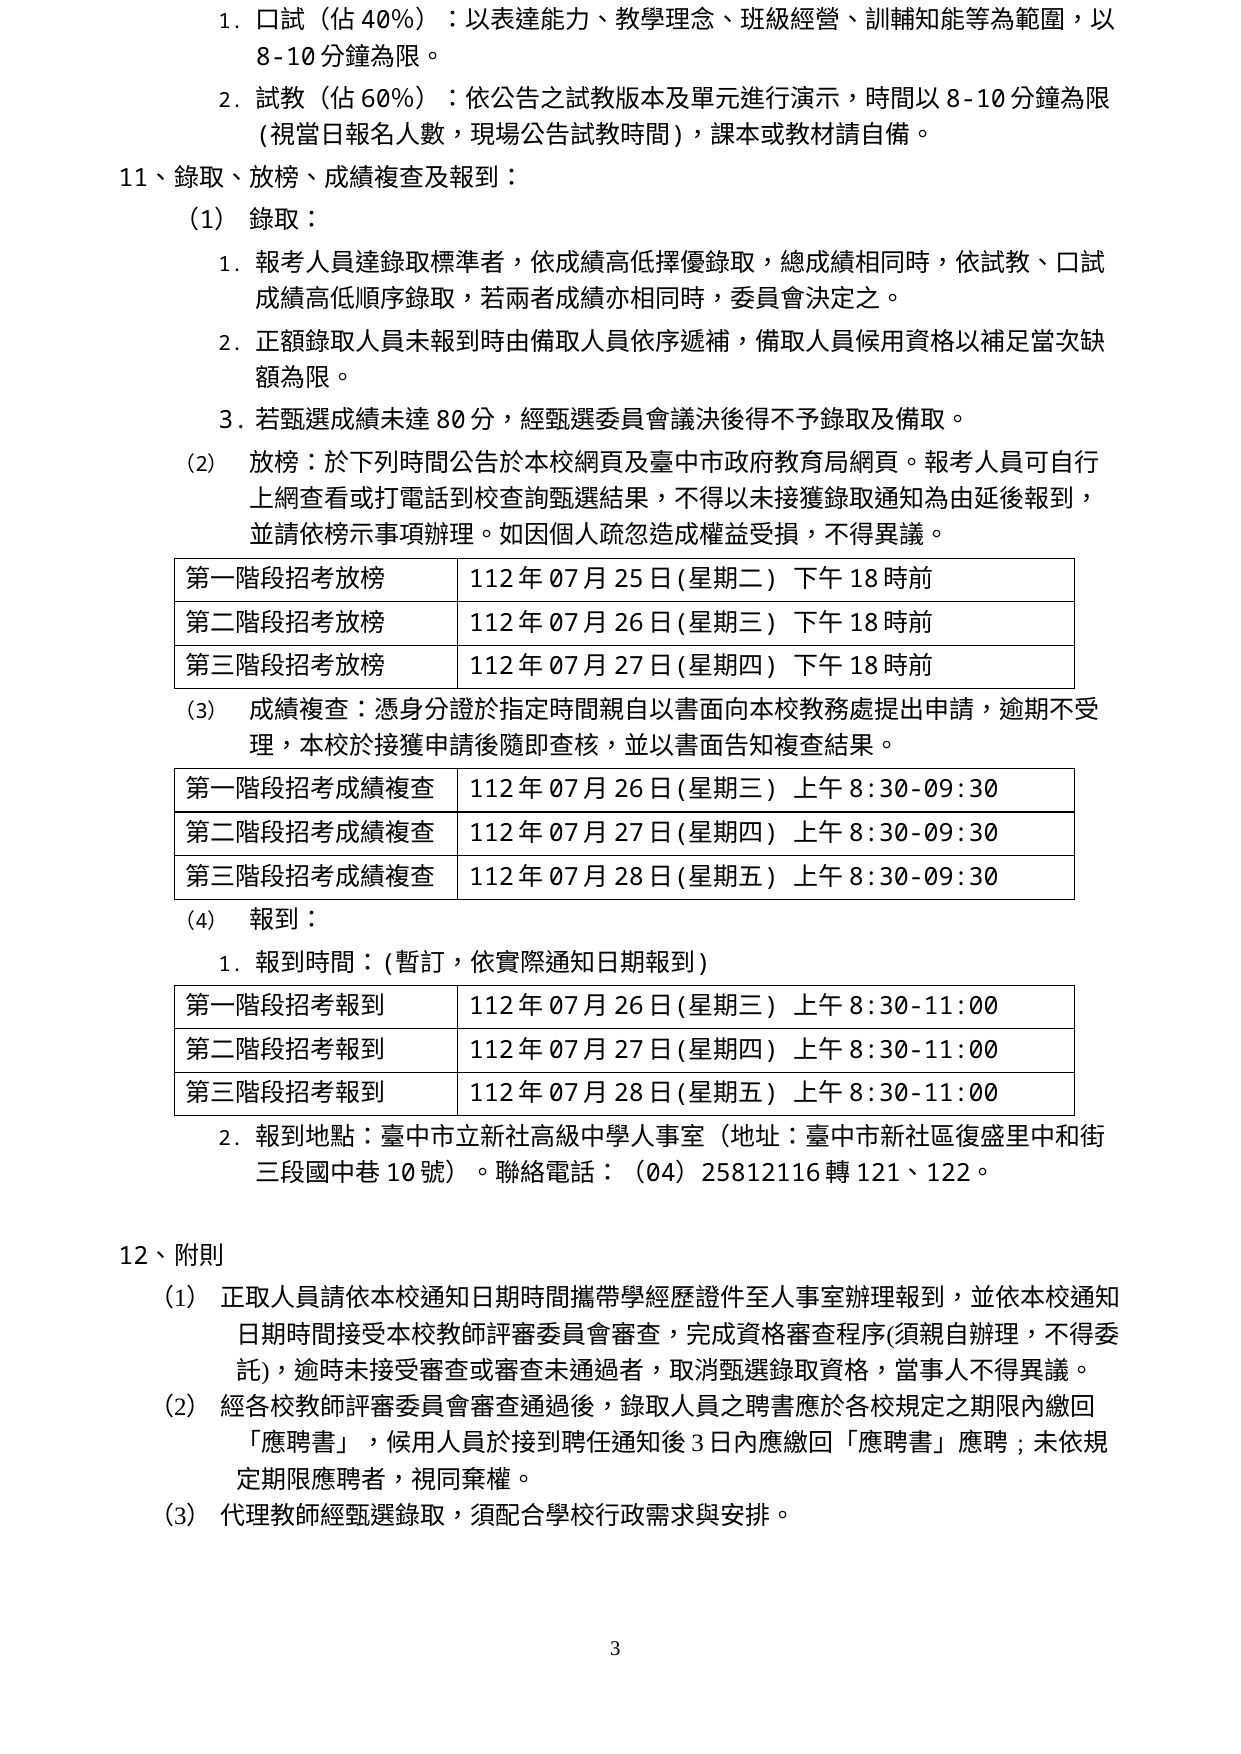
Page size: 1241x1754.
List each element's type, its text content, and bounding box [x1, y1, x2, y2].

table_cell 第二階段招考報到 [175, 1029, 457, 1072]
table_header 第一階段招考成績複查 [175, 769, 457, 811]
table_cell 112年07月27日(星期四) 上午8:30-09:30 [458, 813, 1074, 855]
list 試教（佔60％）：依公告之試教版本及單元進行演示，時間以8-10分鐘為限(視當日報名人數，現場公告試教時間)，課本或教材請自備。 [218, 79, 1122, 151]
list 口試（佔40％）：以表達能力、教學理念、班級經營、訓輔知能等為範圍，以8-10分鐘為限。 [218, 0, 1122, 72]
list 報考人員達錄取標準者，依成績高低擇優錄取，總成績相同時，依試教、口試成績高低順序錄取，若兩者成績亦相同時，委員會決定之。 [218, 242, 1122, 315]
list 錄取、放榜、成績複查及報到： [118, 157, 1122, 194]
list 正額錄取人員未報到時由備取人員依序遞補，備取人員候用資格以補足當次缺額為限。 [218, 321, 1122, 394]
list 若甄選成績未達80分，經甄選委員會議決後得不予錄取及備取。 [218, 400, 1122, 436]
list 成績複查：憑身分證於指定時間親自以書面向本校教務處提出申請，逾期不受理，本校於接獲申請後隨即查核，並以書面告知複查結果。 [174, 689, 1122, 762]
table_header 112年07月25日(星期二) 下午18時前 [458, 559, 1074, 601]
table_cell 第三階段招考放榜 [175, 646, 457, 688]
table_cell 第二階段招考成績複查 [175, 813, 457, 855]
table_cell 第三階段招考成績複查 [175, 856, 457, 898]
list 報到： [174, 899, 1122, 936]
list 報到地點：臺中市立新社高級中學人事室（地址：臺中市新社區復盛里中和街三段國中巷10號）。聯絡電話：（04）25812116轉121、122。 [218, 1116, 1122, 1189]
list 代理教師經甄選錄取，須配合學校行政需求與安排。 [149, 1495, 1122, 1532]
table_header 112年07月26日(星期三) 上午8:30-11:00 [458, 986, 1074, 1028]
table_header 第一階段招考放榜 [175, 559, 457, 601]
list 經各校教師評審委員會審查通過後，錄取人員之聘書應於各校規定之期限內繳回「應聘書」，候用人員於接到聘任通知後3日內應繳回「應聘書」應聘﹔未依規定期限應聘者，視同棄權。 [149, 1387, 1122, 1495]
table_cell 112年07月28日(星期五) 上午8:30-11:00 [458, 1073, 1074, 1115]
list 錄取： [174, 200, 1122, 236]
table_cell 112年07月26日(星期三) 下午18時前 [458, 602, 1074, 644]
table_cell 112年07月27日(星期四) 上午8:30-11:00 [458, 1029, 1074, 1072]
list 正取人員請依本校通知日期時間攜帶學經歷證件至人事室辦理報到，並依本校通知日期時間接受本校教師評審委員會審查，完成資格審查程序(須親自辦理，不得委託)，逾時未接受審查或審查未通過者，取消甄選錄取資格，當事人不得異議。 [149, 1278, 1122, 1387]
table_cell 112年07月28日(星期五) 上午8:30-09:30 [458, 856, 1074, 898]
list 附則 [118, 1235, 1122, 1272]
list 報到時間：(暫訂，依實際通知日期報到) [218, 942, 1122, 978]
list 放榜：於下列時間公告於本校網頁及臺中市政府教育局網頁。報考人員可自行上網查看或打電話到校查詢甄選結果，不得以未接獲錄取通知為由延後報到，並請依榜示事項辦理。如因個人疏忽造成權益受損，不得異議。 [174, 442, 1122, 551]
table_header 第一階段招考報到 [175, 986, 457, 1028]
table_cell 第三階段招考報到 [175, 1073, 457, 1115]
table_cell 112年07月27日(星期四) 下午18時前 [458, 646, 1074, 688]
table_header 112年07月26日(星期三) 上午8:30-09:30 [458, 769, 1074, 811]
table_cell 第二階段招考放榜 [175, 602, 457, 644]
